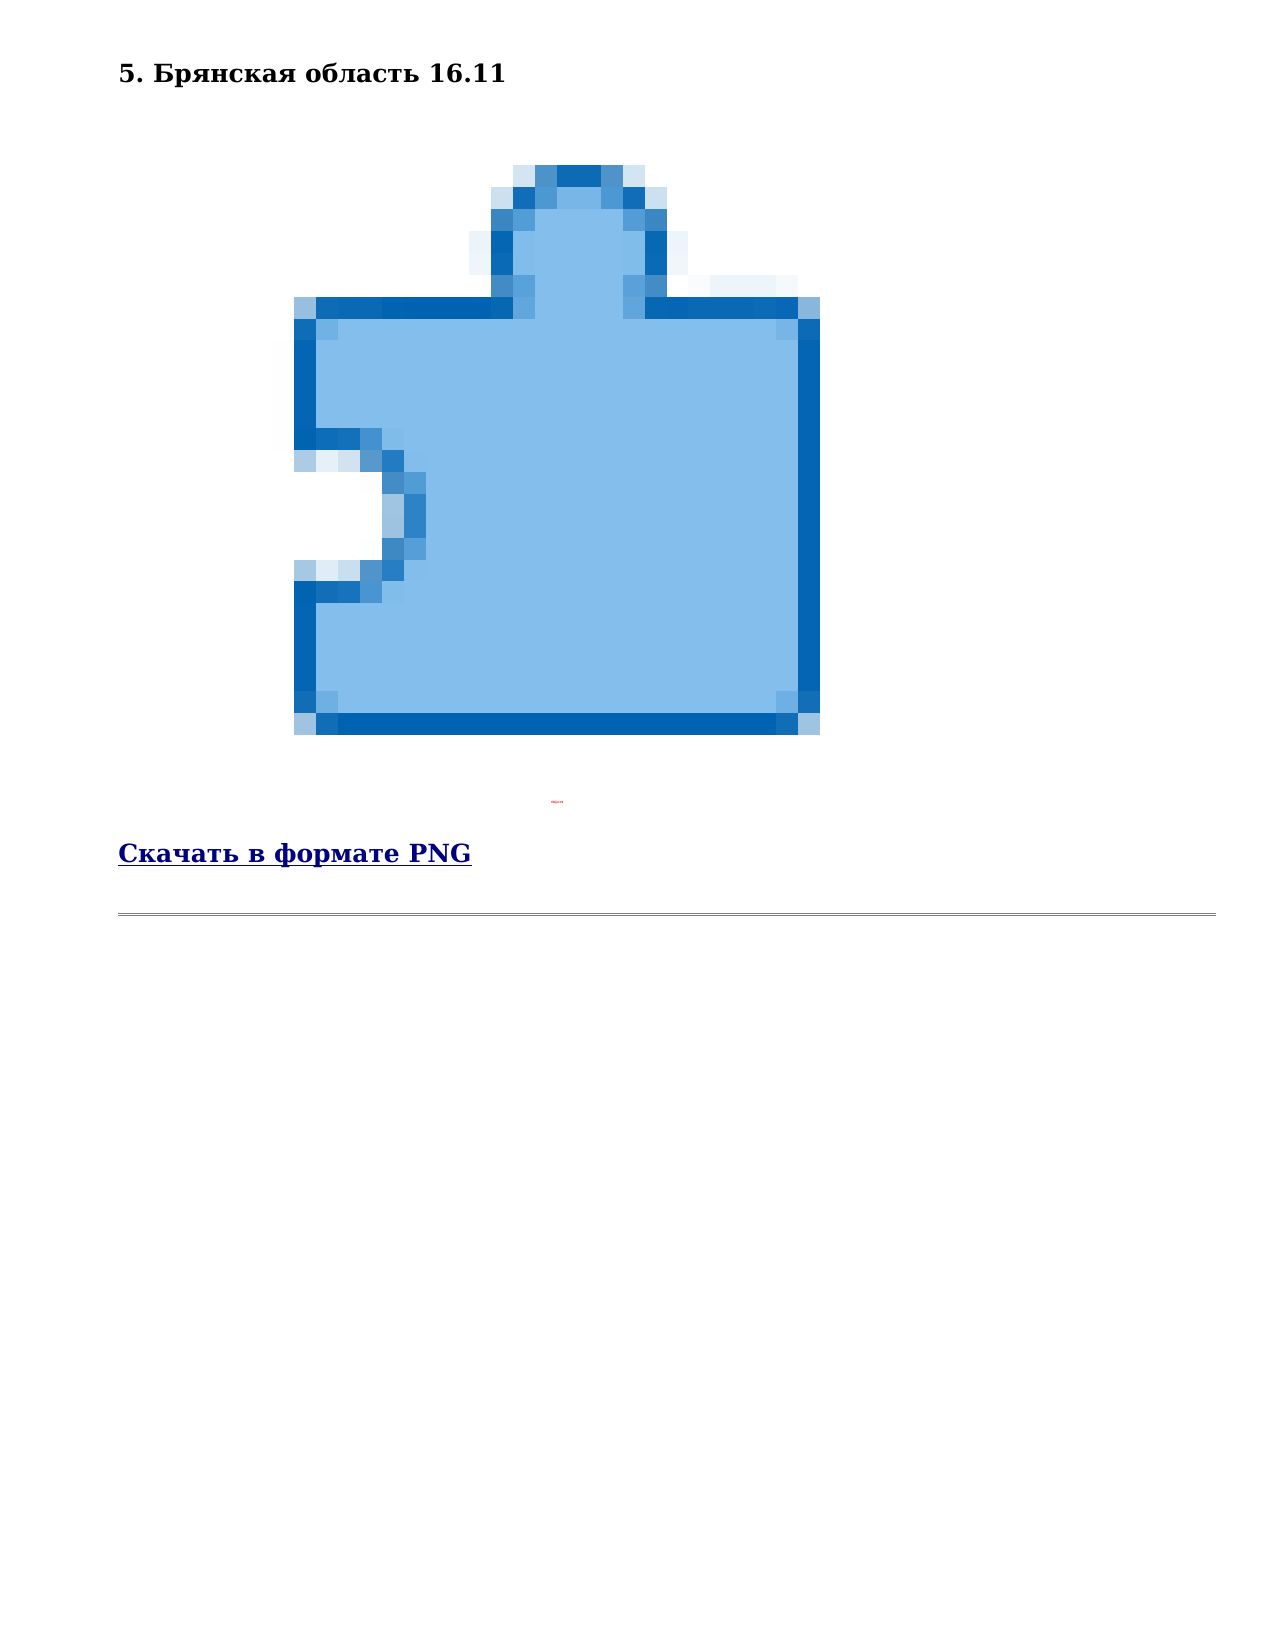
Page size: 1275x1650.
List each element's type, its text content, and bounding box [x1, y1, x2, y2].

text Скачать в формате PNG [118, 839, 1216, 869]
subtitle 5. Брянская область 16.11 [118, 59, 1216, 88]
